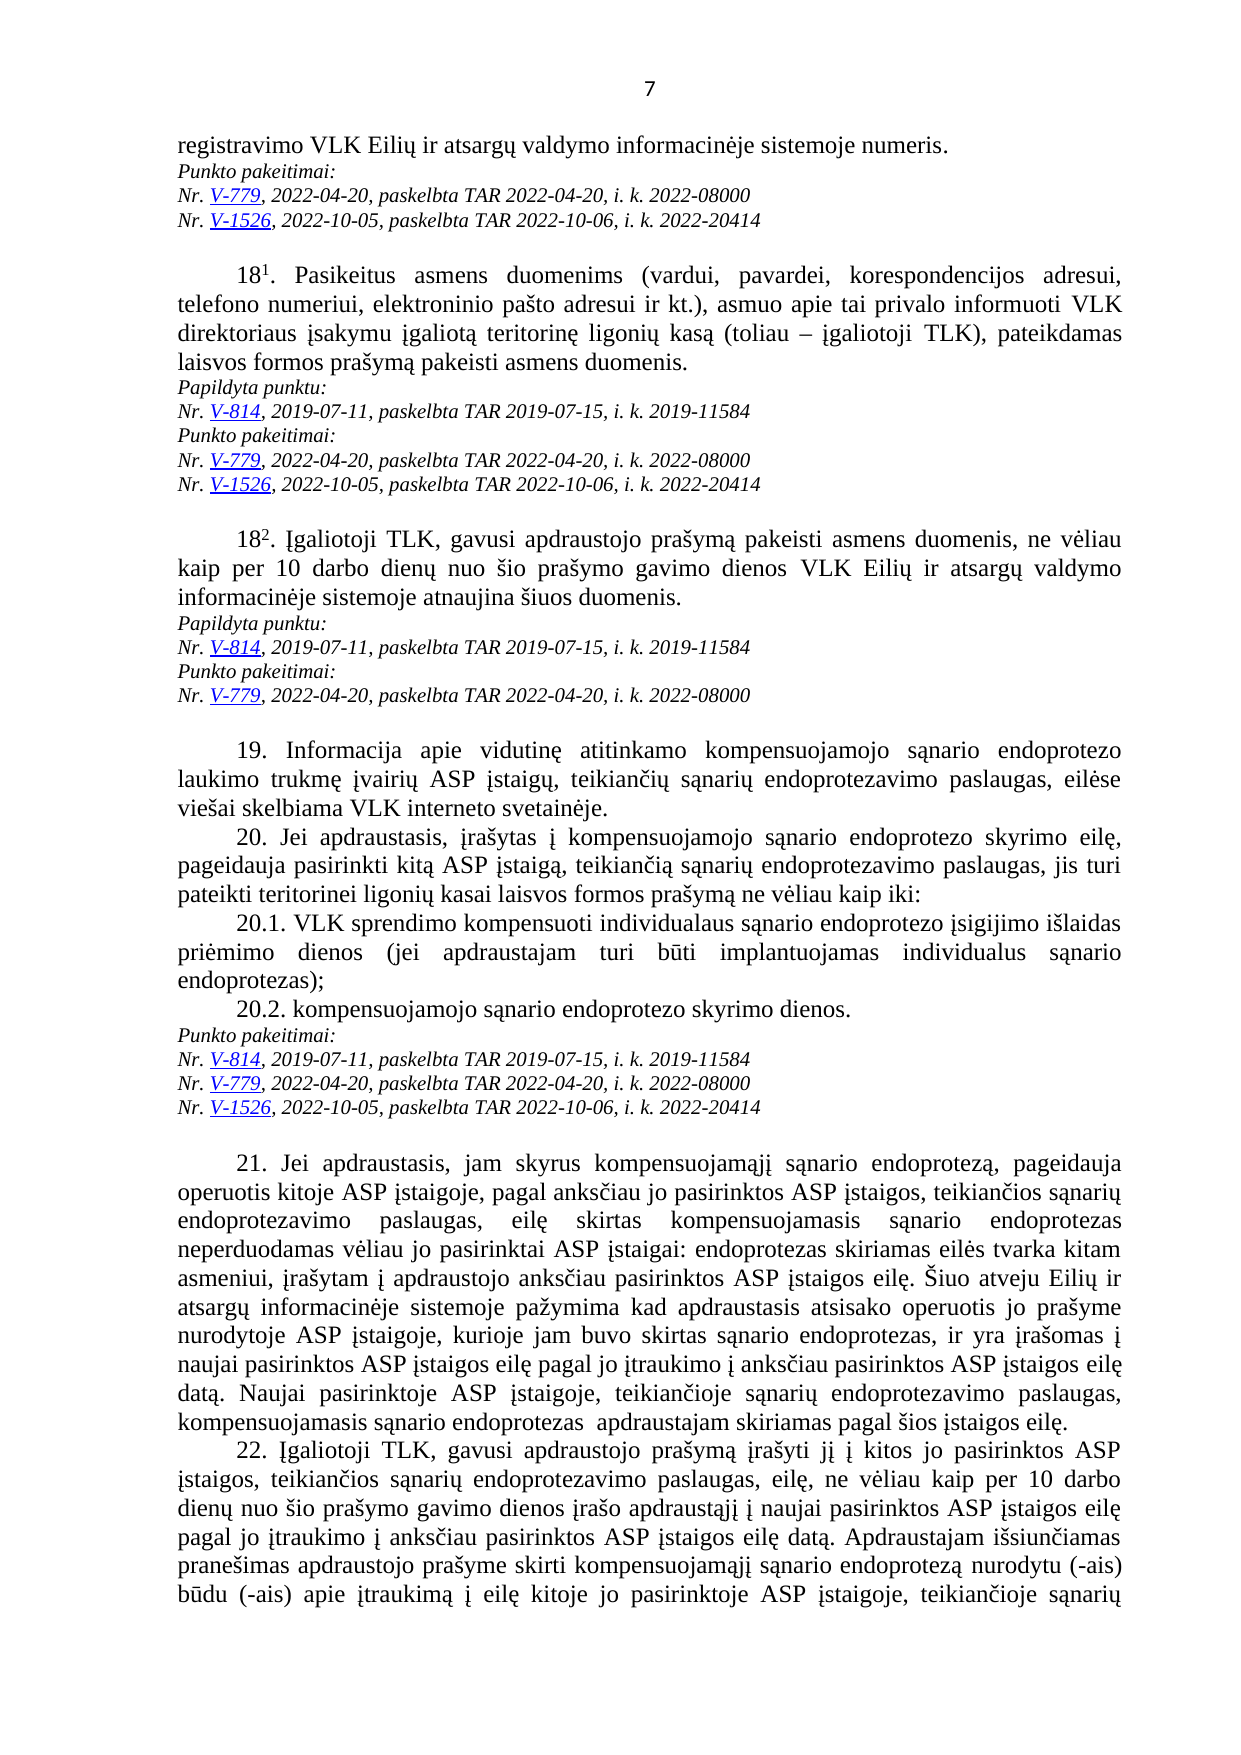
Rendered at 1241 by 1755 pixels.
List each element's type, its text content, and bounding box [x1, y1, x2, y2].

text Papildyta punktu: [177, 375, 1122, 399]
text 19. Informacija apie vidutinę atitinkamo kompensuojamojo sąnario endoprotezo laukimo trukmę įvairių ASP įstaigų, teikiančių sąnarių endoprotezavimo paslaugas, eilėse viešai skelbiama VLK interneto svetainėje. [177, 736, 1122, 822]
text Nr. V-814, 2019-07-11, paskelbta TAR 2019-07-15, i. k. 2019-11584 [177, 635, 1122, 659]
text 20.2. kompensuojamojo sąnario endoprotezo skyrimo dienos. [177, 994, 1122, 1023]
text Punkto pakeitimai: [177, 659, 1122, 683]
text 20. Jei apdraustasis, įrašytas į kompensuojamojo sąnario endoprotezo skyrimo eilę, pageidauja pasirinkti kitą ASP įstaigą, teikiančią sąnarių endoprotezavimo paslaugas, jis turi pateikti teritorinei ligonių kasai laisvos formos prašymą ne vėliau kaip iki: [177, 822, 1122, 908]
text Punkto pakeitimai: [177, 159, 1122, 183]
text Nr. V-779, 2022-04-20, paskelbta TAR 2022-04-20, i. k. 2022-08000 [177, 183, 1122, 207]
text Nr. V-779, 2022-04-20, paskelbta TAR 2022-04-20, i. k. 2022-08000 [177, 1071, 1122, 1095]
text Nr. V-779, 2022-04-20, paskelbta TAR 2022-04-20, i. k. 2022-08000 [177, 683, 1122, 707]
text Nr. V-1526, 2022-10-05, paskelbta TAR 2022-10-06, i. k. 2022-20414 [177, 207, 1122, 232]
text Nr. V-1526, 2022-10-05, paskelbta TAR 2022-10-06, i. k. 2022-20414 [177, 1095, 1122, 1119]
text 22. Įgaliotoji TLK, gavusi apdraustojo prašymą įrašyti jį į kitos jo pasirinktos ASP įstaigos, teikiančios sąnarių endoprotezavimo paslaugas, eilę, ne vėliau kaip per 10 darbo dienų nuo šio prašymo gavimo dienos įrašo apdraustąjį į naujai pasirinktos ASP įstaigos eilę pagal jo įtraukimo į anksčiau pasirinktos ASP įstaigos eilę datą. Apdraustajam išsiunčiamas pranešimas apdraustojo prašyme skirti kompensuojamąjį sąnario endoprotezą nurodytu (-ais) būdu (-ais) apie įtraukimą į eilę kitoje jo pasirinktoje ASP įstaigoje, teikiančioje sąnarių [177, 1436, 1122, 1608]
text Punkto pakeitimai: [177, 423, 1122, 447]
text Punkto pakeitimai: [177, 1023, 1122, 1047]
text Nr. V-814, 2019-07-11, paskelbta TAR 2019-07-15, i. k. 2019-11584 [177, 399, 1122, 423]
text Nr. V-779, 2022-04-20, paskelbta TAR 2022-04-20, i. k. 2022-08000 [177, 447, 1122, 472]
text 182. Įgaliotoji TLK, gavusi apdraustojo prašymą pakeisti asmens duomenis, ne vėliau kaip per 10 darbo dienų nuo šio prašymo gavimo dienos VLK Eilių ir atsargų valdymo informacinėje sistemoje atnaujina šiuos duomenis. [177, 524, 1122, 611]
text registravimo VLK Eilių ir atsargų valdymo informacinėje sistemoje numeris. [177, 131, 1122, 159]
text 21. Jei apdraustasis, jam skyrus kompensuojamąjį sąnario endoprotezą, pageidauja operuotis kitoje ASP įstaigoje, pagal anksčiau jo pasirinktos ASP įstaigos, teikiančios sąnarių endoprotezavimo paslaugas, eilę skirtas kompensuojamasis sąnario endoprotezas neperduodamas vėliau jo pasirinktai ASP įstaigai: endoprotezas skiriamas eilės tvarka kitam asmeniui, įrašytam į apdraustojo anksčiau pasirinktos ASP įstaigos eilę. Šiuo atveju Eilių ir atsargų informacinėje sistemoje pažymima kad apdraustasis atsisako operuotis jo prašyme nurodytoje ASP įstaigoje, kurioje jam buvo skirtas sąnario endoprotezas, ir yra įrašomas į naujai pasirinktos ASP įstaigos eilę pagal jo įtraukimo į anksčiau pasirinktos ASP įstaigos eilę datą. Naujai pasirinktoje ASP įstaigoje, teikiančioje sąnarių endoprotezavimo paslaugas, kompensuojamasis sąnario endoprotezas apdraustajam skiriamas pagal šios įstaigos eilę. [177, 1148, 1122, 1436]
text Nr. V-814, 2019-07-11, paskelbta TAR 2019-07-15, i. k. 2019-11584 [177, 1047, 1122, 1071]
text 20.1. VLK sprendimo kompensuoti individualaus sąnario endoprotezo įsigijimo išlaidas priėmimo dienos (jei apdraustajam turi būti implantuojamas individualus sąnario endoprotezas); [177, 908, 1122, 994]
text Nr. V-1526, 2022-10-05, paskelbta TAR 2022-10-06, i. k. 2022-20414 [177, 472, 1122, 496]
text 181. Pasikeitus asmens duomenims (vardui, pavardei, korespondencijos adresui, telefono numeriui, elektroninio pašto adresui ir kt.), asmuo apie tai privalo informuoti VLK direktoriaus įsakymu įgaliotą teritorinę ligonių kasą (toliau – įgaliotoji TLK), pateikdamas laisvos formos prašymą pakeisti asmens duomenis. [177, 260, 1122, 375]
text Papildyta punktu: [177, 611, 1122, 635]
